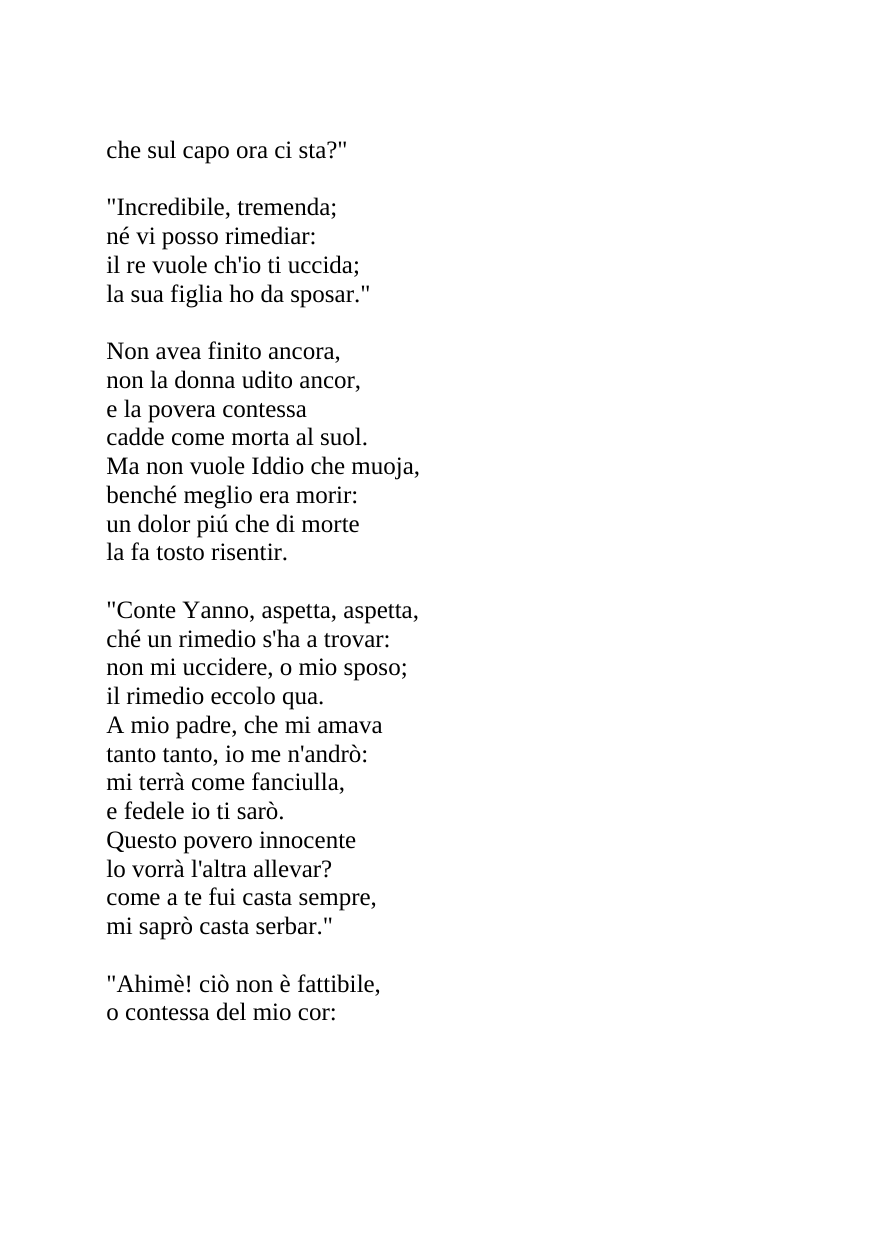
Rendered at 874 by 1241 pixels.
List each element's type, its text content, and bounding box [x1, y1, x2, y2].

text come a te fui casta sempre, [106, 882, 768, 911]
text non mi uccidere, o mio sposo; [106, 652, 768, 681]
text benché meglio era morir: [106, 480, 768, 509]
text un dolor piú che di morte [106, 509, 768, 537]
text il rimedio eccolo qua. [106, 681, 768, 710]
text "Incredibile, tremenda; [106, 192, 768, 221]
text tanto tanto, io me n'andrò: [106, 739, 768, 767]
text lo vorrà l'altra allevar? [106, 854, 768, 882]
text Non avea finito ancora, [106, 336, 768, 365]
text e fedele io ti sarò. [106, 796, 768, 825]
text non la donna udito ancor, [106, 365, 768, 394]
text la fa tosto risentir. [106, 537, 768, 566]
text A mio padre, che mi amava [106, 710, 768, 739]
text cadde come morta al suol. [106, 422, 768, 451]
text "Conte Yanno, aspetta, aspetta, [106, 595, 768, 624]
text né vi posso rimediar: [106, 221, 768, 250]
text Questo povero innocente [106, 825, 768, 854]
text il re vuole ch'io ti uccida; [106, 250, 768, 279]
text e la povera contessa [106, 394, 768, 422]
text ché un rimedio s'ha a trovar: [106, 624, 768, 652]
text la sua figlia ho da sposar." [106, 279, 768, 307]
text o contessa del mio cor: [106, 997, 768, 1026]
text mi saprò casta serbar." [106, 911, 768, 940]
text che sul capo ora ci sta?" [106, 135, 768, 164]
text mi terrà come fanciulla, [106, 767, 768, 796]
text "Ahimè! ciò non è fattibile, [106, 969, 768, 997]
text Ma non vuole Iddio che muoja, [106, 451, 768, 480]
